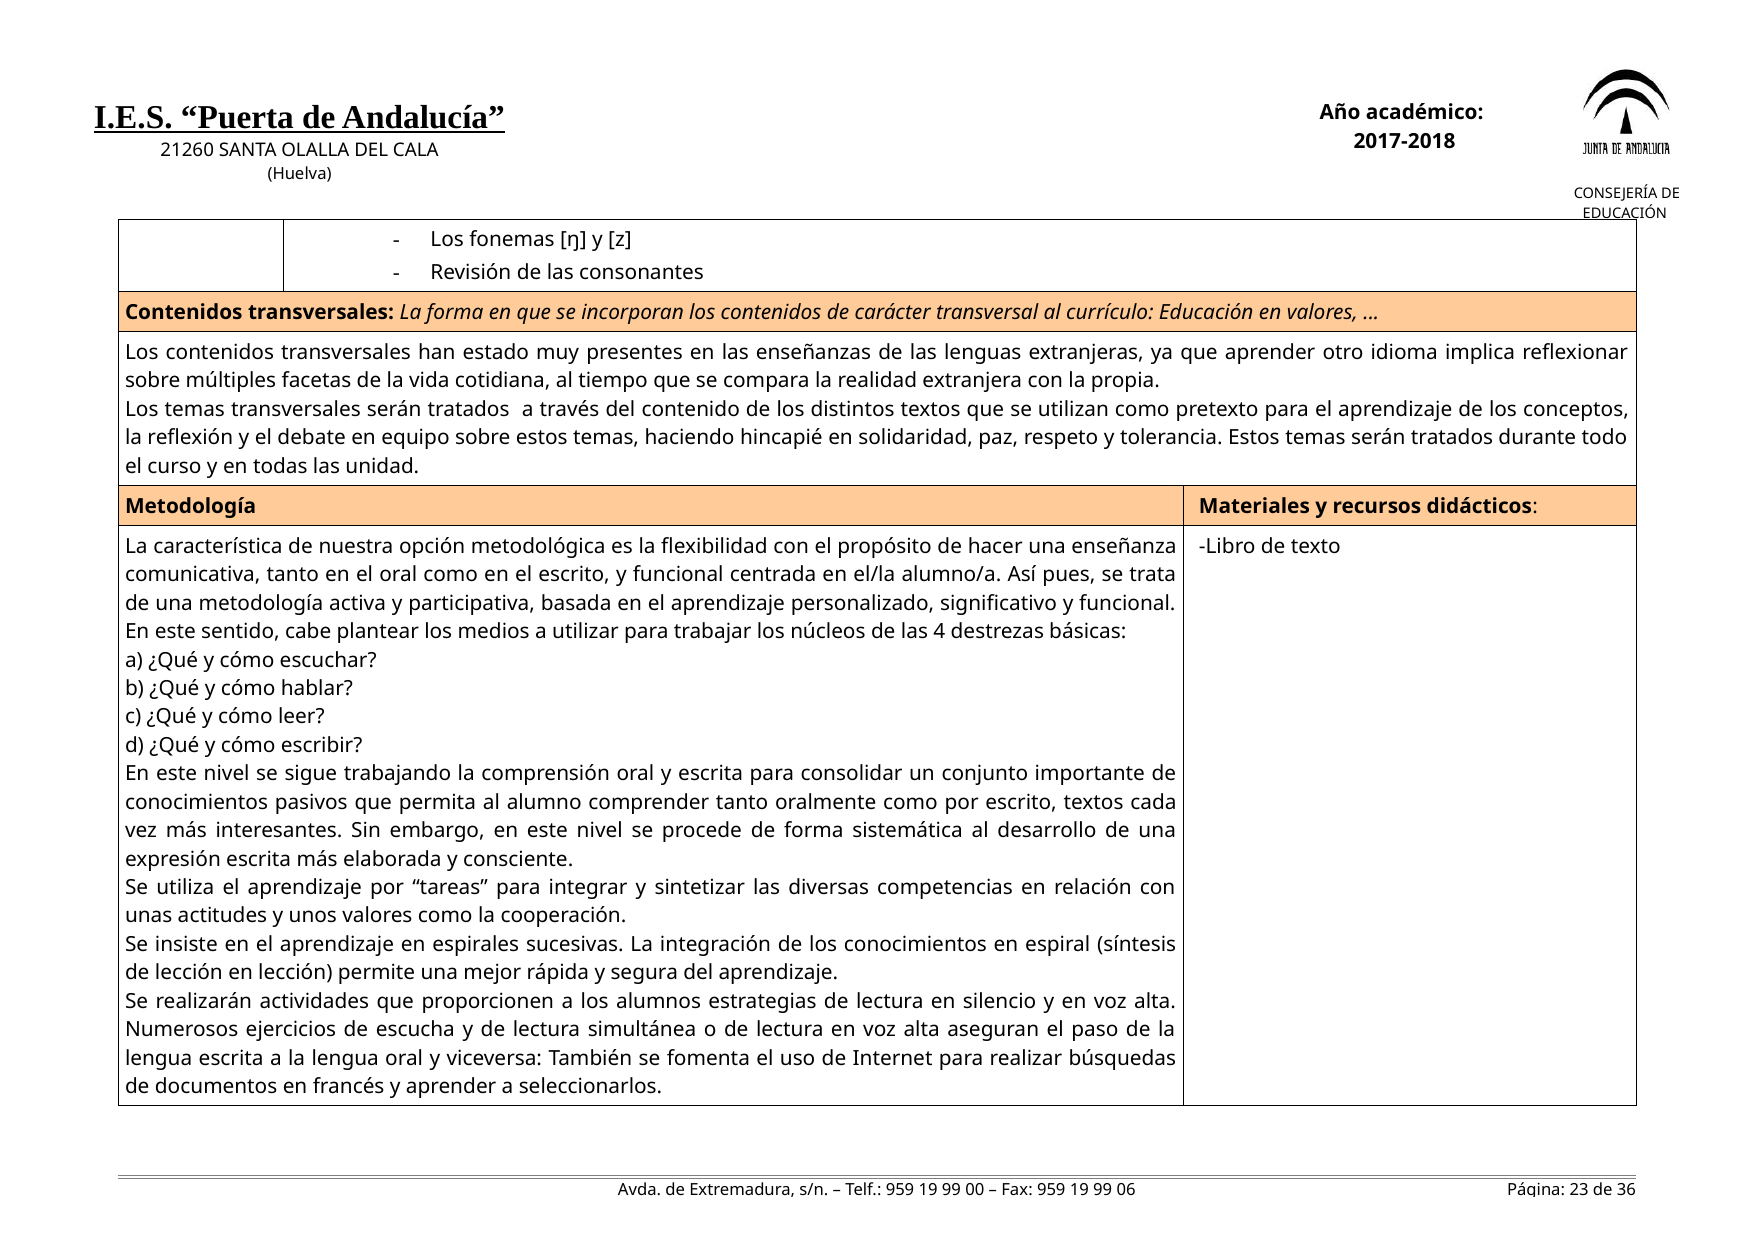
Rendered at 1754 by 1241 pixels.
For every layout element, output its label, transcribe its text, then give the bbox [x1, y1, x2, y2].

table_cell Los fonemas [ŋ] y [z] Revisión de las consonantes [284, 220, 1636, 291]
table_cell Contenidos transversales: La forma en que se incorporan los contenidos de carácter transversal al currículo: Educación en valores, ... [119, 292, 1636, 331]
picture [1582, 69, 1671, 154]
table_cell La característica de nuestra opción metodológica es la flexibilidad con el propósito de hacer una enseñanza comunicativa, tanto en el oral como en el escrito, y funcional centrada en el/la alumno/a. Así pues, se trata de una metodología activa y participativa, basada en el aprendizaje personalizado, significativo y funcional. En este sentido, cabe plantear los medios a utilizar para trabajar los núcleos de las 4 destrezas básicas: a) ¿Qué y cómo escuchar? b) ¿Qué y cómo hablar? c) ¿Qué y cómo leer? d) ¿Qué y cómo escribir? En este nivel se sigue trabajando la comprensión oral y escrita para consolidar un conjunto importante de conocimientos pasivos que permita al alumno comprender tanto oralmente como por escrito, textos cada vez más interesantes. Sin embargo, en este nivel se procede de forma sistemática al desarrollo de una expresión escrita más elaborada y consciente. Se utiliza el aprendizaje por “tareas” para integrar y sintetizar las diversas competencias en relación con unas actitudes y unos valores como la cooperación. Se insiste en el aprendizaje en espirales sucesivas. La integración de los conocimientos en espiral (síntesis de lección en lección) permite una mejor rápida y segura del aprendizaje. Se realizarán actividades que proporcionen a los alumnos estrategias de lectura en silencio y en voz alta. Numerosos ejercicios de escucha y de lectura simultánea o de lectura en voz alta aseguran el paso de la lengua escrita a la lengua oral y viceversa: También se fomenta el uso de Internet para realizar búsquedas de documentos en francés y aprender a seleccionarlos. La comunicación oral y escrita: actividades para dotar al alumnado de los contenidos necesarios para expresarse oralmente y por escrito. Para ello, se siguen 3 pasos: Iniciar la práctica con actividades diseñadas para averiguar conocimientos previos. Practicar los contenidos nuevos con combinación de contenidos ya adquiridos dentro de un marco comunicativo que ofrece pautas de comportamiento válidas en la vida real (cómo describir personas, resolver problemas,...). Las actividades abarcan las cuatro destrezas básicas. Usar los contenidos nuevos en situaciones nuevas: diálogos, juegos, proyectos,... La reflexión sistemática sobre la lengua: Actividades para fomentar en los alumnos una actitud de análisis y reflexión sobre lalengua francesa. Para que esta reflexión sea fructífera es preciso: Basarla en variadas actividades orales y escritas, y orientarla con preguntas. Guiar al alumno en la creación de resúmenes gramaticales, léxicos personalizados, un cuaderno personal. Fomentar el uso de materiales de consulta para reforzar y ampliar los conocimientos de vocabulario y contenidos de gramática. Fomentar la inducción y deducción de normas gramaticales. Las estrategias de aprendizaje: Actividades para facilitar el aprendizaje de la lengua. Son muy variadas y contribuyen, indirectamente, a fomentar la motivación de los alumnos: Usar fórmulas hechas y gestos para compensar las propias limitaciones Organizar lo aprendido (cuaderno personal, léxico personalizado,...). Realizar gran variedad de actividades lingüísticas individuales e interactivas. Recurrir a técnicas de aprendizaje más lúdicas: canciones, adivinanzas, juegos, actividades plásticas, dramatizaciones,... Evaluar personalmente lo aprendido y el proceso de aprendizaje, descubriendo aquellas estrategias más útiles para cada uno: leer, memorizar, escribir, dibujar, repetir…. otros aspectos socioculturales: Actividades para informar al alumno sobre aspectos de la vida y valores propios de los países de habla francesa y otros. Algunos medios son: Comparar comportamientos extranjeros con los del propio país. Detectar en prensa y literatura juvenil algunos temas y valores de la cultura extranjera, y compararlos con los propios. Familiarizarse con lugares, nombres, datos históricos, símbolos y otros elementos representativos de la cultura francesa. FASES DE LA DINÁMICA DIDÁCTICA. Se abordará el proceso de enseñanza-aprendizaje en dos direcciones: la competencia comunicativa y la competencia lingüística, subsidiaria de aquélla. La consecución de ambas competencias se plasma en una dinámica didáctica articulada en tres fases que, por tanto vertebran el diseño de las unidades didácticas y de la programación de clase: presentación de las competencias lingüística y comunicativa. Por otro lado, cada fase introduce los contenidos tratados desde diversos puntos de vista, acordes con el momento del proceso. Los contenidos son agrupados así en a) Funciones-nociones: se incluyen aquí tanto las nociones como las funciones, vehiculadas por determinadas estructuras que, lexicalizadas o no, posibilitan la comunicación oral y escrita en las situaciones más comunes. Dentro de este epígrafe se incluyen todos los elementos de tipo léxico o vocabulario mencionados en el capítulo de contenidos. Éstos aparecen adscritos a las nociones manejadas en la comunicación y dependen de la situación de enunciación. b) Civilización: engloba a los elementos socio-culturales mencionados en los contenidos, los usos y costumbres intrínsecamente franceses y, en fin, todos los elementos que permiten dotar de propiedad a las formas lingüísticas que se han de referir a una situación de enunciación concreta. c) Gramática: reglas y normas que rigen los elementos lingüísticos y sus combinaciones. Es el instrumento que permitirá al alumno producir enunciados correctos radicalmente originales a partir de la recombinación de elementos previos. d) Fonética: entendida como conocimiento de fenómenos segmentales como suprasegmentales, es la base de la competencia comunicativa en lengua oral. De hecho la doble vertiente de la comunicación (oral y escrita) otorga tanto valor a la pronunciación, el ritmo y la entonación como a las reglas morfosintácticas o los valores semánticos. En relación con el informe de IFC del Servicio de Inspección del curso 2013-14, se tendrán en cuenta, en la medida de lo posible, las siguientes medidas acordadas en el Área Sociolingúística: Incentivar el uso de las TIC en el aula, siempre en función de los recursos disponibles, propuesta que se relacionaría con la PC8-F2, PC11-F2 y PC12-F2 del mencionado informe. Pedir al alumnado un trabajo trimestral como mínimo que cumpla los siguientes criterios: que favorezca la reflexión, la comunicación, la socialización y la colaboración entre el alumnado, además de la investigación, la búsqueda y la resolución de problemas, la combinación del trabajo individual y en equipo (PC6-F2), que sea lo más interdisciplinar posible (PC14-F2) y, por último, del que se pueda realizar una exposición oral (PC17-F Corregir los cuadernos del alumnado de 1º a 3º de ESO por parte de todo el profesorado, utilizando criterios comunes (PC6, F3). Emplear esquemas y resúmenes en la metodología. Utilizar textos en todas las pruebas objetivas escritas Fomentar el uso de la biblioteca del centro (PC3, F2) [119, 526, 1183, 1105]
table_cell -Libro de texto [1184, 526, 1636, 1105]
table_cell Materiales y recursos didácticos: [1184, 486, 1636, 525]
table_cell [119, 220, 283, 291]
table_cell Los contenidos transversales han estado muy presentes en las enseñanzas de las lenguas extranjeras, ya que aprender otro idioma implica reflexionar sobre múltiples facetas de la vida cotidiana, al tiempo que se compara la realidad extranjera con la propia. Los temas transversales serán tratados a través del contenido de los distintos textos que se utilizan como pretexto para el aprendizaje de los conceptos, la reflexión y el debate en equipo sobre estos temas, haciendo hincapié en solidaridad, paz, respeto y tolerancia. Estos temas serán tratados durante todo el curso y en todas las unidad. [119, 332, 1636, 485]
table_cell Metodología [119, 486, 1183, 525]
